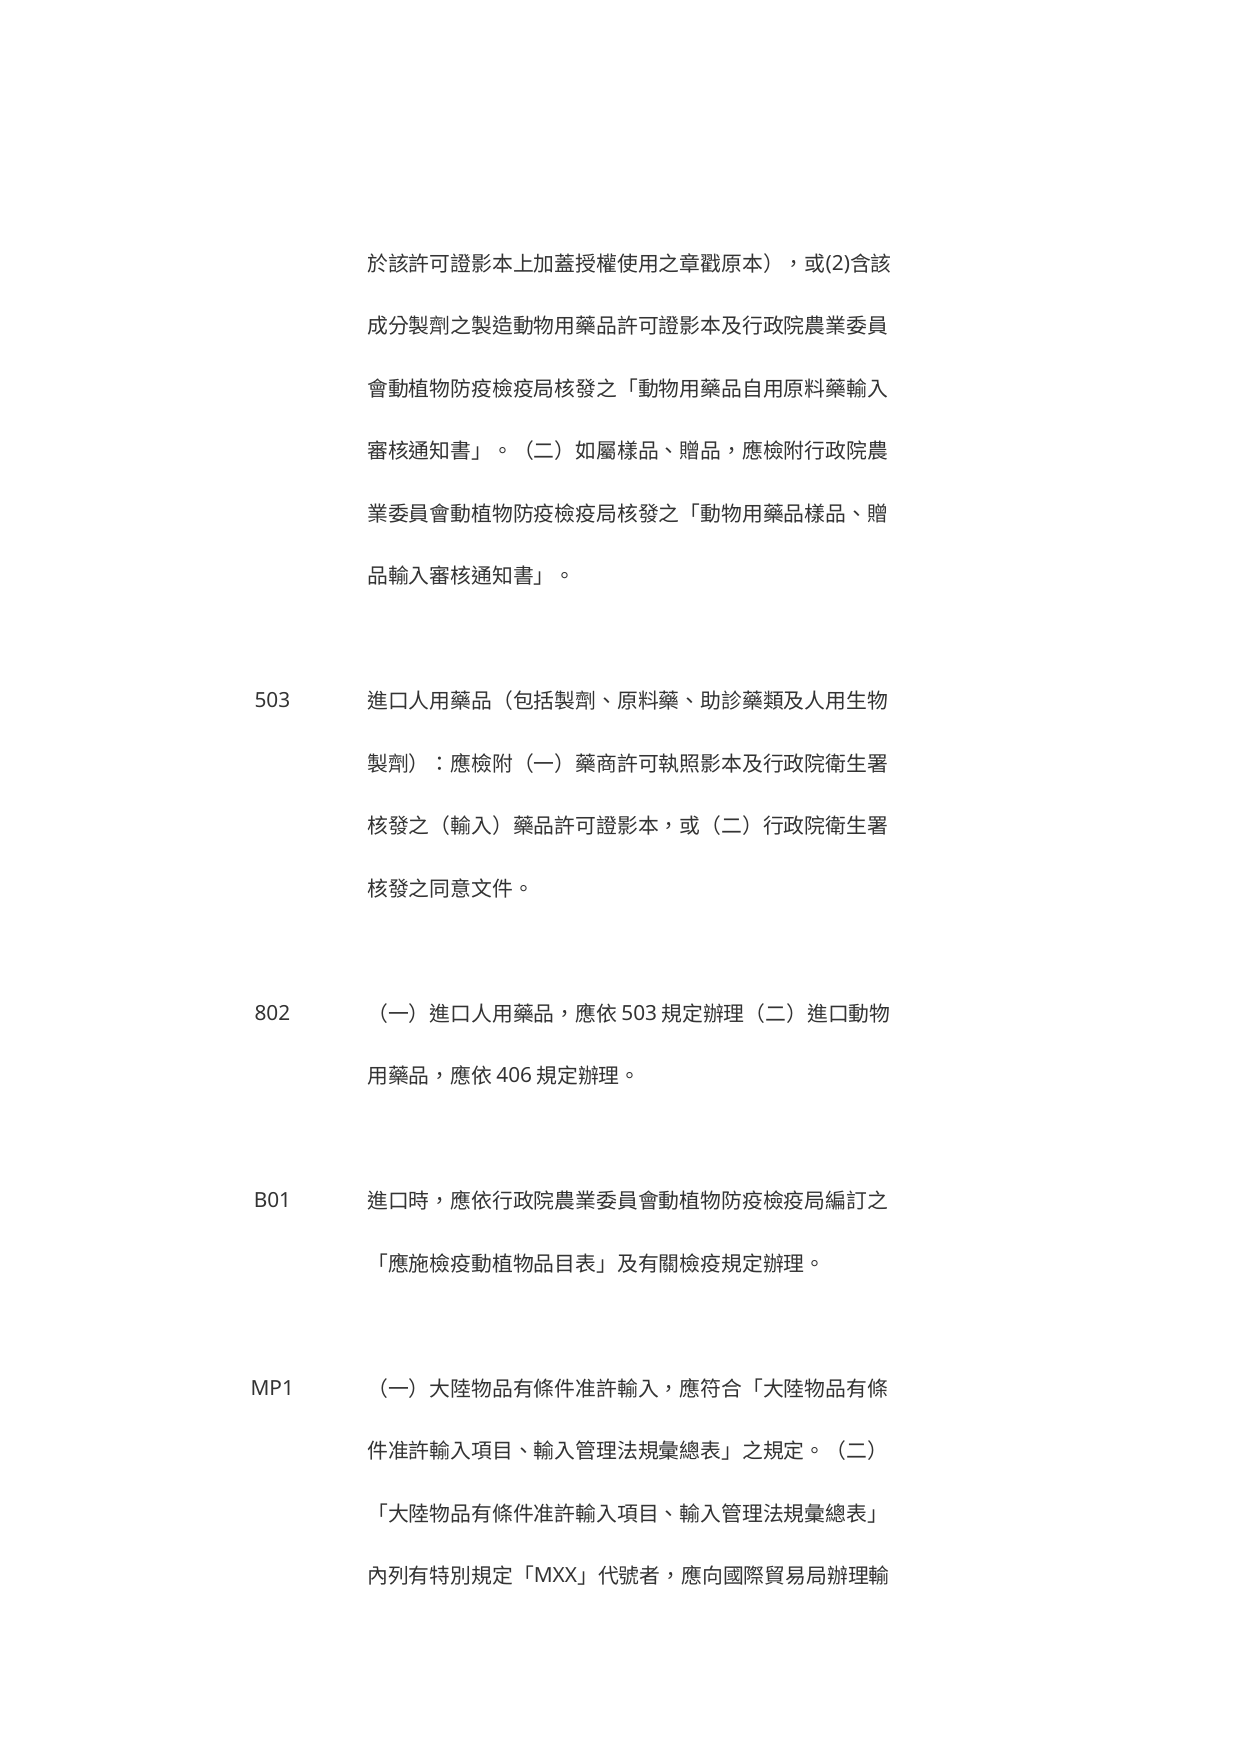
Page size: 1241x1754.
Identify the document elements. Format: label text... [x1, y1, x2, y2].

table_cell [911, 1283, 1023, 1596]
table_cell （一）進口人用藥品，應依503規定辦理（二）進口動物用藥品，應依406規定辦理。 [361, 908, 911, 1096]
table_cell 進口時，應依行政院農業委員會動植物防疫檢疫局編訂之「應施檢疫動植物品目表」及有關檢疫規定辦理。 [361, 1096, 911, 1283]
table_cell 802 [189, 908, 361, 1096]
table_cell MP1 [189, 1283, 361, 1596]
table_cell B01 [189, 1096, 361, 1283]
table_cell [911, 1096, 1023, 1283]
table_cell [911, 908, 1023, 1096]
table_cell 503 [189, 596, 361, 908]
table_cell [1023, 908, 1135, 1096]
table_cell 於該許可證影本上加蓋授權使用之章戳原本），或(2)含該成分製劑之製造動物用藥品許可證影本及行政院農業委員會動植物防疫檢疫局核發之「動物用藥品自用原料藥輸入審核通知書」。（二）如屬樣品、贈品，應檢附行政院農業委員會動植物防疫檢疫局核發之「動物用藥品樣品、贈品輸入審核通知書」。 [361, 158, 911, 596]
table_cell （一）大陸物品有條件准許輸入，應符合「大陸物品有條件准許輸入項目、輸入管理法規彙總表」之規定。（二）「大陸物品有條件准許輸入項目、輸入管理法規彙總表」內列有特別規定「MXX」代號者，應向國際貿易局辦理輸 [361, 1283, 911, 1596]
table_cell [911, 158, 1023, 596]
table_cell [1023, 596, 1135, 908]
table_cell [1023, 158, 1135, 596]
table_cell [189, 158, 361, 596]
table_cell 進口人用藥品（包括製劑、原料藥、助診藥類及人用生物製劑）：應檢附（一）藥商許可執照影本及行政院衛生署核發之（輸入）藥品許可證影本，或（二）行政院衛生署核發之同意文件。 [361, 596, 911, 908]
table_cell [911, 596, 1023, 908]
table_cell [1023, 1283, 1135, 1596]
table_cell [1023, 1096, 1135, 1283]
